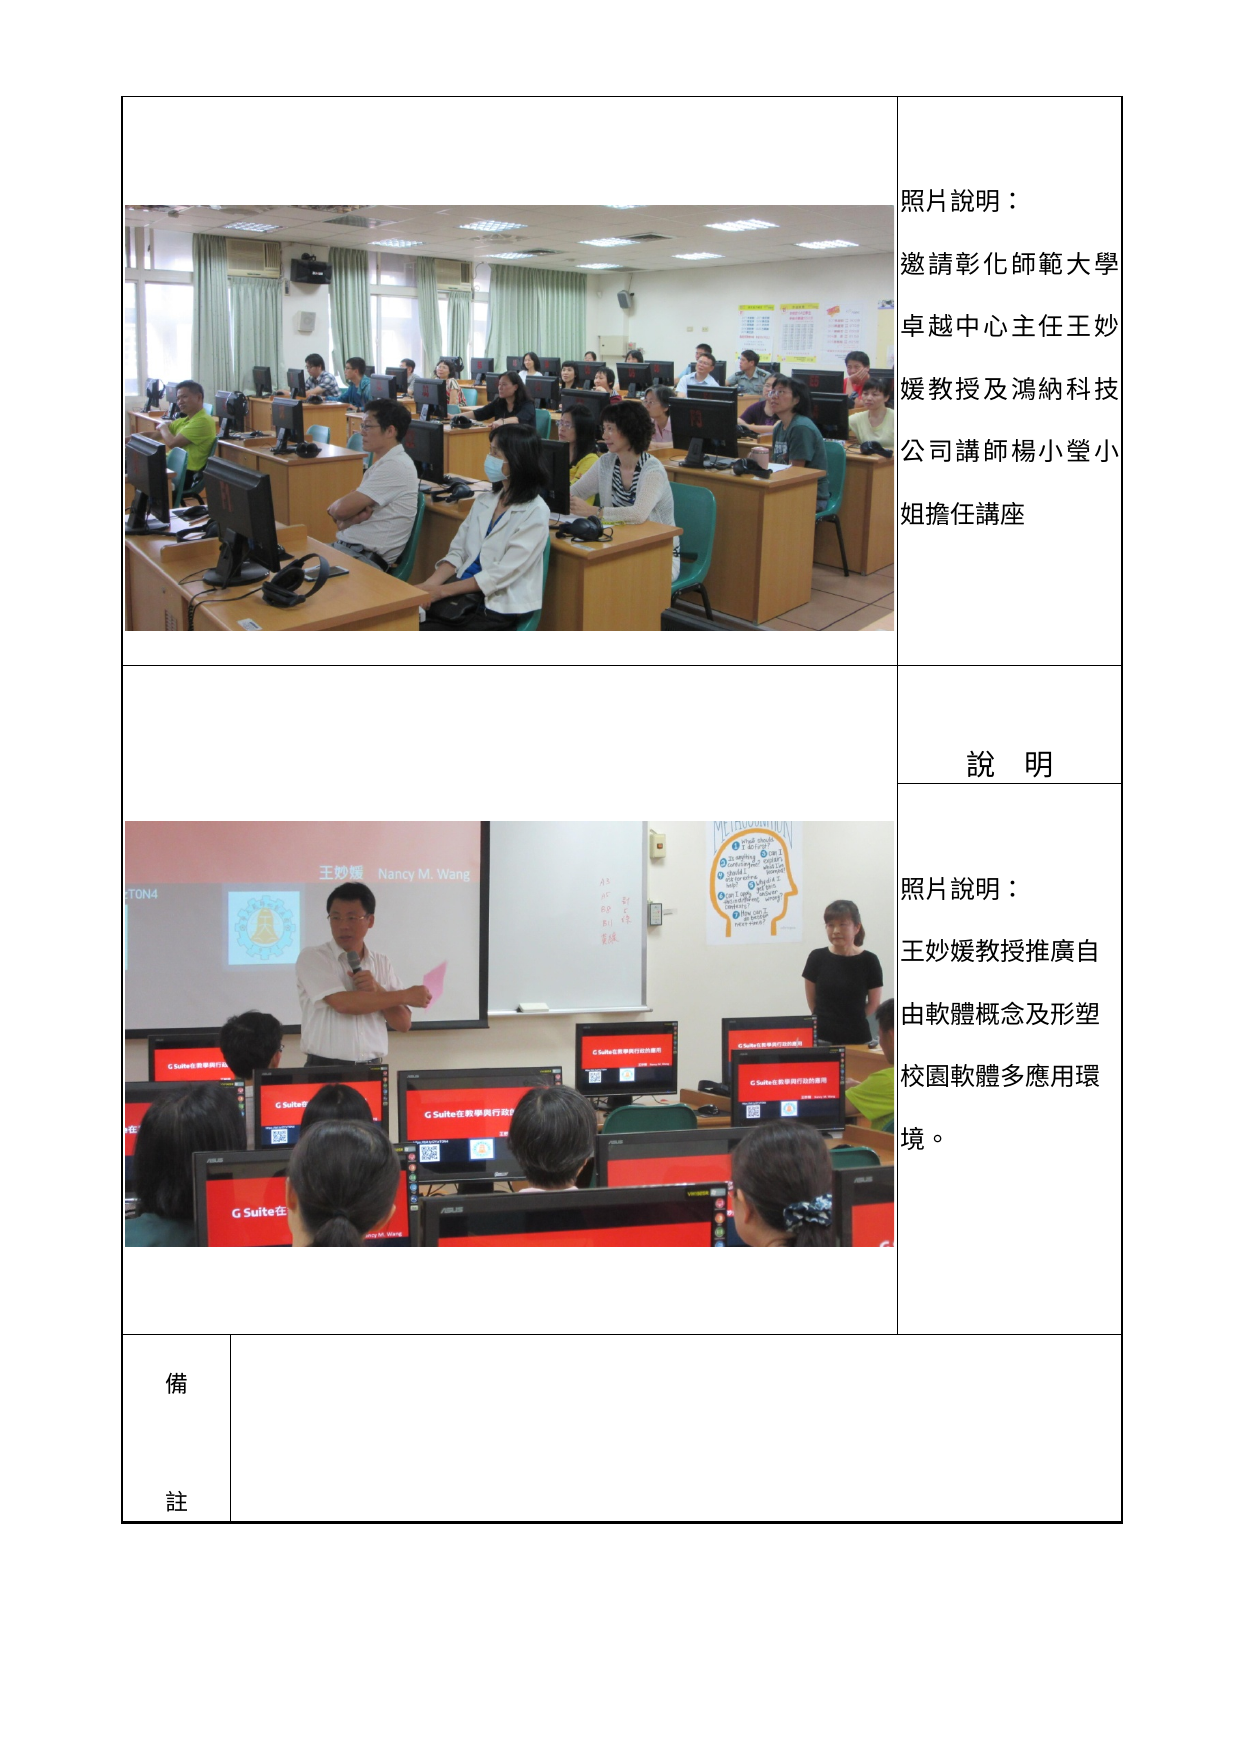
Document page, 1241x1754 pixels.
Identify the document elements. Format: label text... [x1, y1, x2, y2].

table_cell 備 註 [123, 1335, 230, 1521]
table_cell [123, 97, 897, 665]
table_cell 照片說明： 邀請彰化師範大學卓越中心主任王妙媛教授及鴻納科技公司講師楊小瑩小姐擔任講座 [898, 97, 1121, 665]
table_cell [123, 666, 897, 1334]
table_cell [231, 1335, 1121, 1521]
table_cell 說 明 [898, 666, 1121, 783]
table_cell 照片說明： 王妙媛教授推廣自由軟體概念及形塑校園軟體多應用環境。 [898, 784, 1121, 1334]
